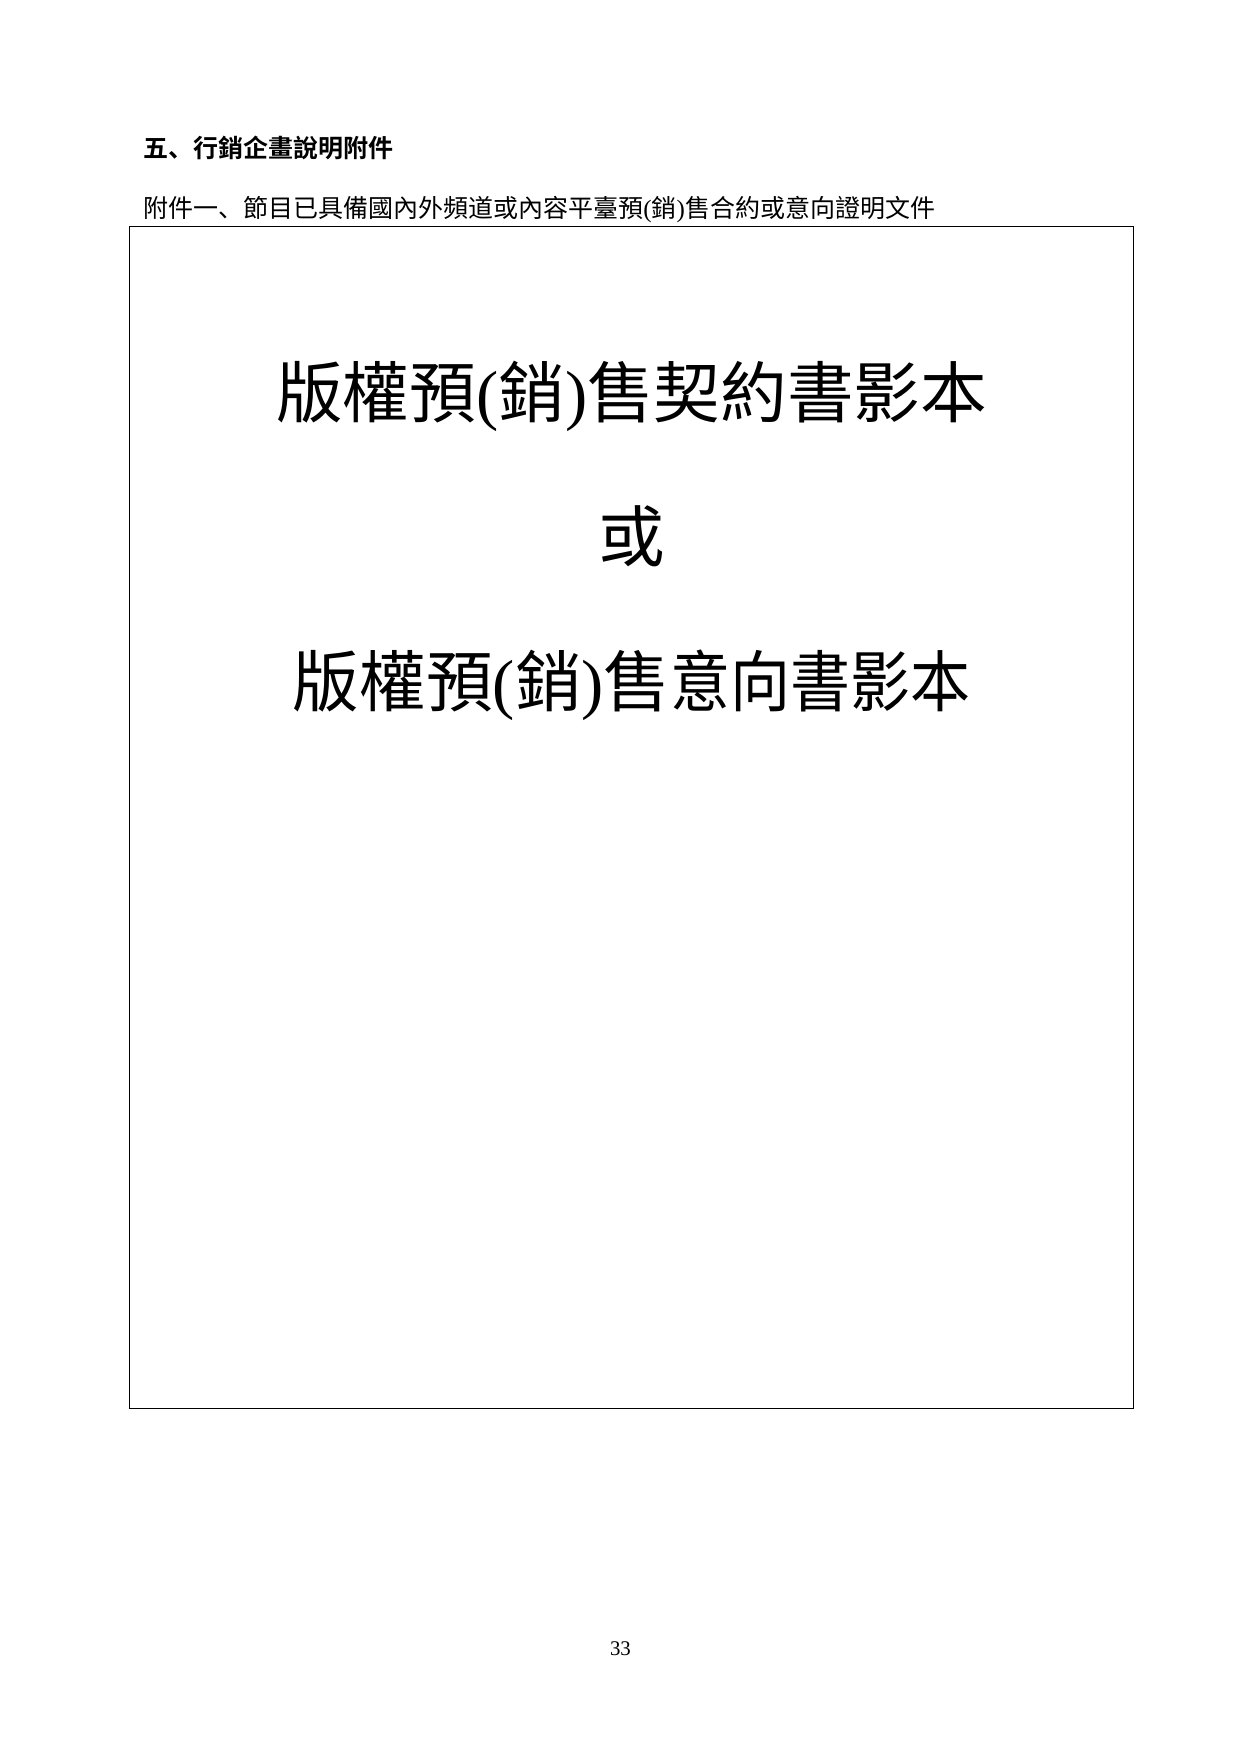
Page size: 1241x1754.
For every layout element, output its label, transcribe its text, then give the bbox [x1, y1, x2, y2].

table_header 版權預(銷)售契約書影本 或 版權預(銷)售意向書影本 [130, 227, 1133, 1407]
text 五、行銷企畫說明附件 [143, 124, 1122, 166]
text 附件一、節目已具備國內外頻道或內容平臺預(銷)售合約或意向證明文件 [143, 184, 1122, 226]
